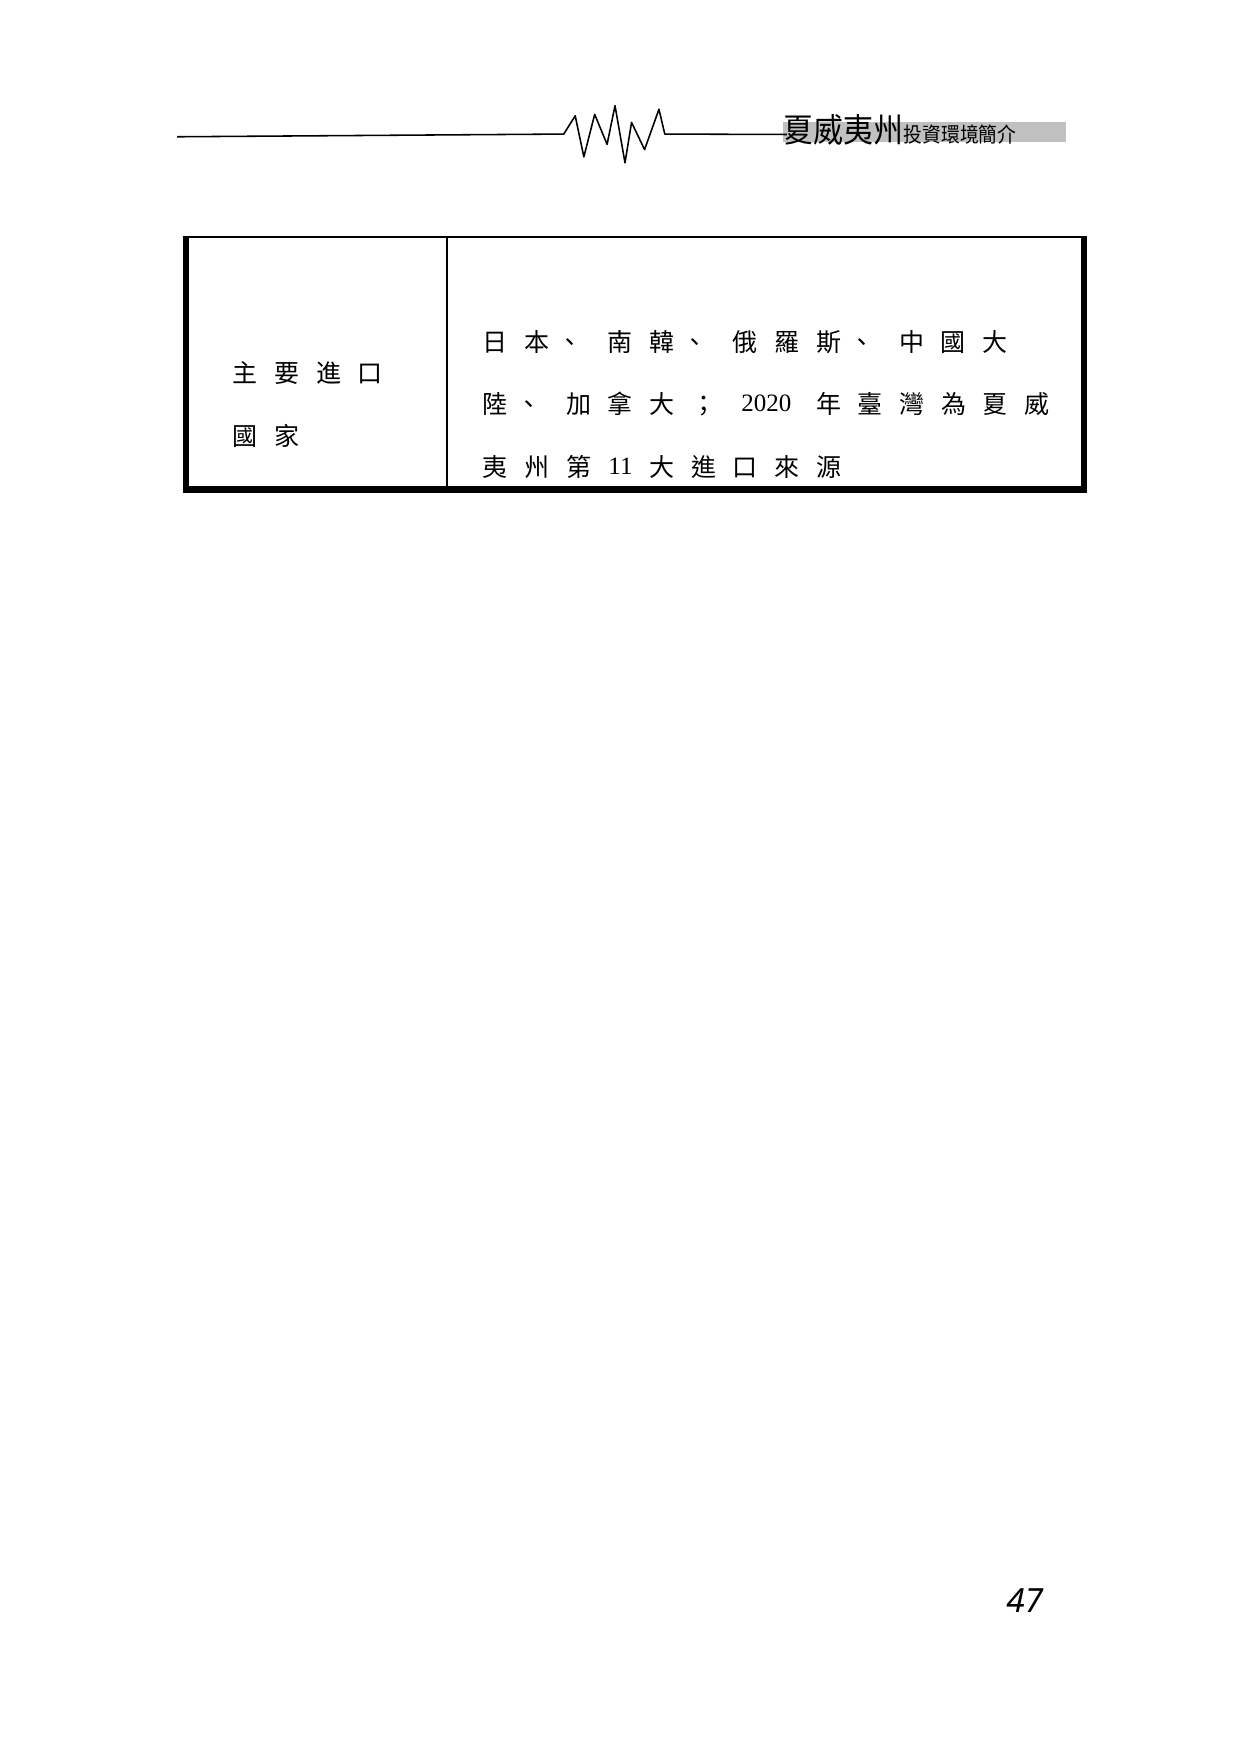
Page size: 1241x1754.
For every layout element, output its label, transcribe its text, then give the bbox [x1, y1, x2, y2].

table_cell 日本、南韓、俄羅斯、中國大陸、加拿大；2020年臺灣為夏威夷州第11大進口來源 [448, 238, 1081, 486]
table_cell 主要進口國家 [189, 238, 446, 486]
